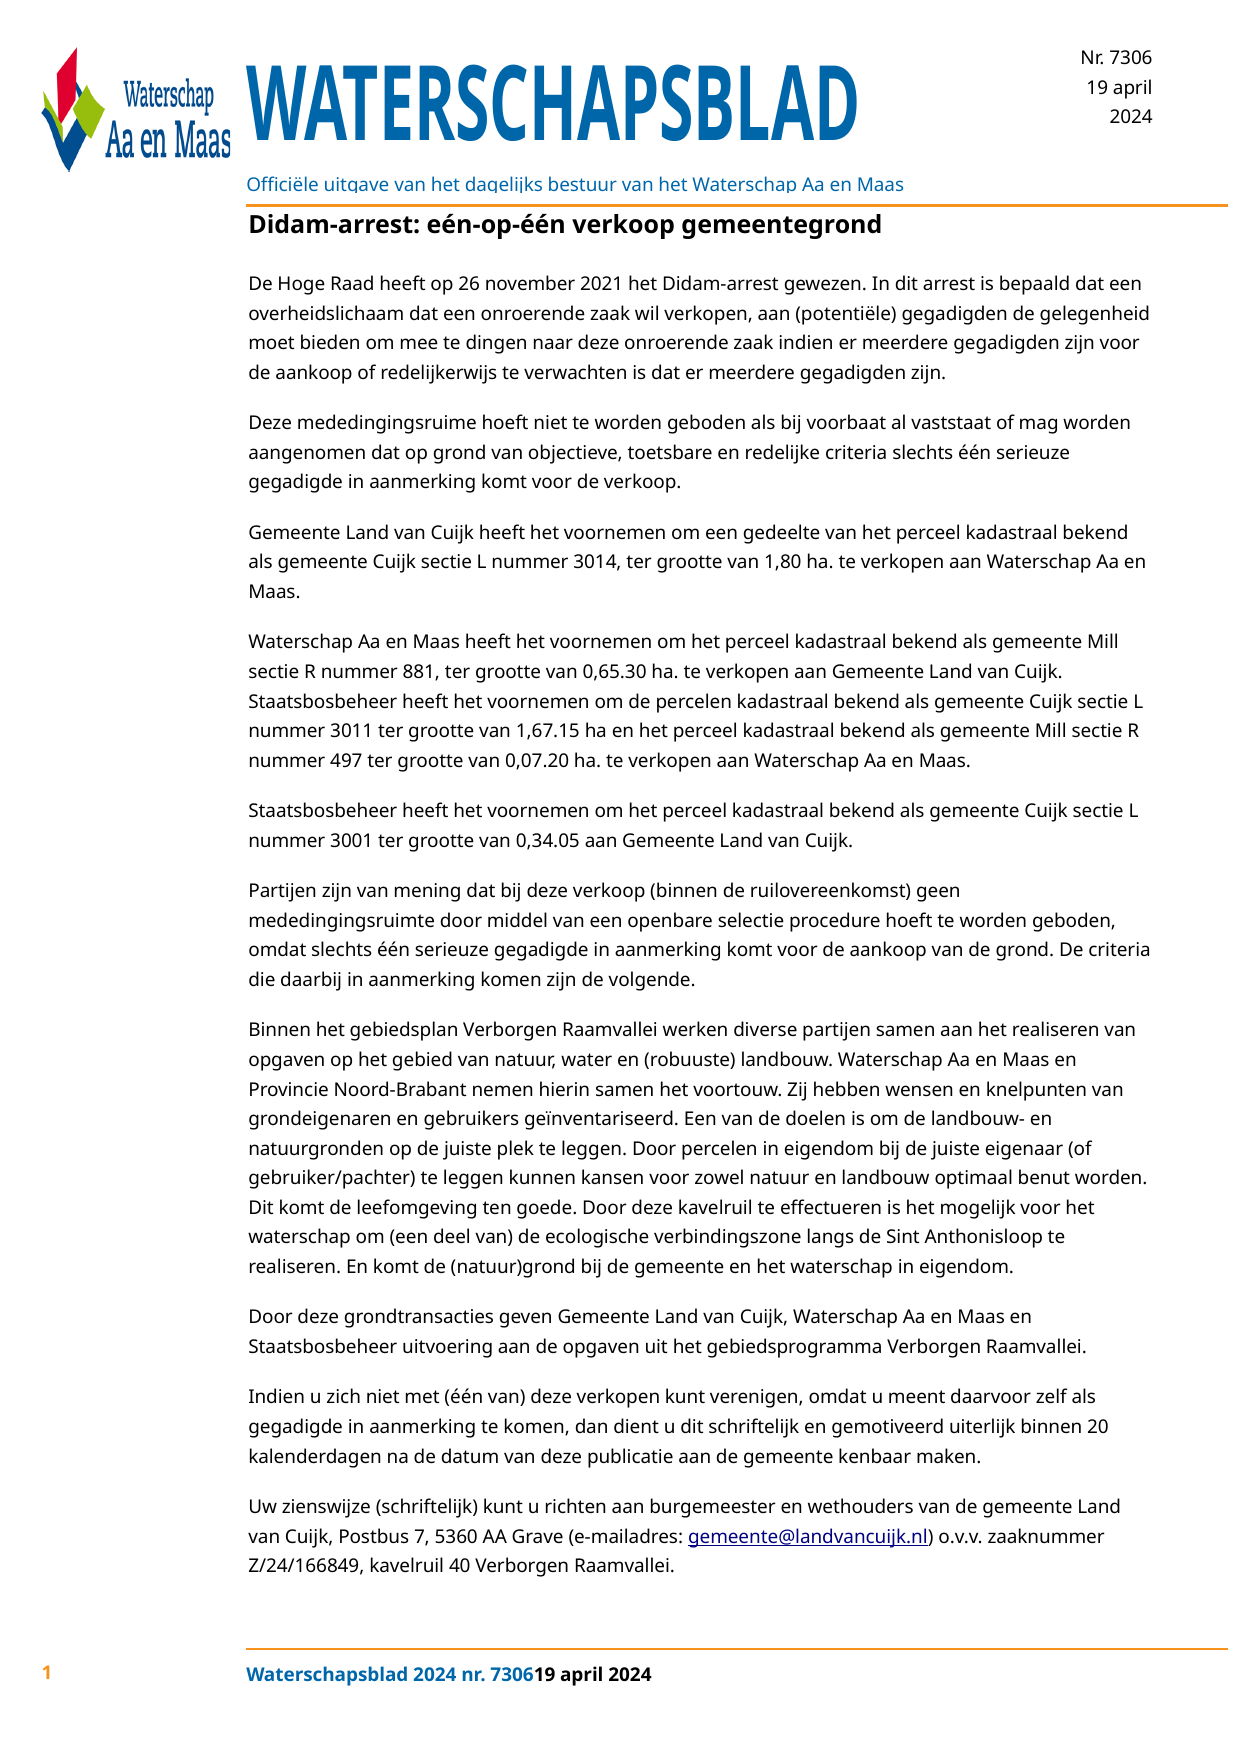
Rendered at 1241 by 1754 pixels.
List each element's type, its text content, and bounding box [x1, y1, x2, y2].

text Deze mededingingsruime hoeft niet te worden geboden als bij voorbaat al vaststaat of mag worden aangenomen dat op grond van objectieve, toetsbare en redelijke criteria slechts één serieuze gegadigde in aanmerking komt voor de verkoop. [248, 409, 1152, 494]
text Staatsbosbeheer heeft het voornemen om het perceel kadastraal bekend als gemeente Cuijk sectie L nummer 3001 ter grootte van 0,34.05 aan Gemeente Land van Cuijk. [248, 797, 1152, 853]
text De Hoge Raad heeft op 26 november 2021 het Didam-arrest gewezen. In dit arrest is bepaald dat een overheidslichaam dat een onroerende zaak wil verkopen, aan (potentiële) gegadigden de gelegenheid moet bieden om mee te dingen naar deze onroerende zaak indien er meerdere gegadigden zijn voor de aankoop of redelijkerwijs te verwachten is dat er meerdere gegadigden zijn. [248, 270, 1152, 385]
text Indien u zich niet met (één van) deze verkopen kunt verenigen, omdat u meent daarvoor zelf als gegadigde in aanmerking te komen, dan dient u dit schriftelijk en gemotiveerd uiterlijk binnen 20 kalenderdagen na de datum van deze publicatie aan de gemeente kenbaar maken. [248, 1384, 1152, 1468]
text Didam-arrest: eén-op-één verkoop gemeentegrond [248, 207, 1152, 241]
text Gemeente Land van Cuijk heeft het voornemen om een gedeelte van het perceel kadastraal bekend als gemeente Cuijk sectie L nummer 3014, ter grootte van 1,80 ha. te verkopen aan Waterschap Aa en Maas. [248, 519, 1152, 604]
text Door deze grondtransacties geven Gemeente Land van Cuijk, Waterschap Aa en Maas en Staatsbosbeheer uitvoering aan de opgaven uit het gebiedsprogramma Verborgen Raamvallei. [248, 1304, 1152, 1359]
text Partijen zijn van mening dat bij deze verkoop (binnen de ruilovereenkomst) geen mededingingsruimte door middel van een openbare selectie procedure hoeft te worden geboden, omdat slechts één serieuze gegadigde in aanmerking komt voor de aankoop van de grond. De criteria die daarbij in aanmerking komen zijn de volgende. [248, 877, 1152, 992]
picture [41, 47, 231, 172]
text Uw zienswijze (schriftelijk) kunt u richten aan burgemeester en wethouders van de gemeente Land van Cuijk, Postbus 7, 5360 AA Grave (e-mailadres: gemeente@landvancuijk.nl) o.v.v. zaaknummer Z/24/166849, kavelruil 40 Verborgen Raamvallei. [248, 1493, 1152, 1578]
text Waterschap Aa en Maas heeft het voornemen om het perceel kadastraal bekend als gemeente Mill sectie R nummer 881, ter grootte van 0,65.30 ha. te verkopen aan Gemeente Land van Cuijk. Staatsbosbeheer heeft het voornemen om de percelen kadastraal bekend als gemeente Cuijk sectie L nummer 3011 ter grootte van 1,67.15 ha en het perceel kadastraal bekend als gemeente Mill sectie R nummer 497 ter grootte van 0,07.20 ha. te verkopen aan Waterschap Aa en Maas. [248, 629, 1152, 773]
text Binnen het gebiedsplan Verborgen Raamvallei werken diverse partijen samen aan het realiseren van opgaven op het gebied van natuur, water en (robuuste) landbouw. Waterschap Aa en Maas en Provincie Noord-Brabant nemen hierin samen het voortouw. Zij hebben wensen en knelpunten van grondeigenaren en gebruikers geïnventariseerd. Een van de doelen is om de landbouw- en natuurgronden op de juiste plek te leggen. Door percelen in eigendom bij de juiste eigenaar (of gebruiker/pachter) te leggen kunnen kansen voor zowel natuur en landbouw optimaal benut worden. Dit komt de leefomgeving ten goede. Door deze kavelruil te effectueren is het mogelijk voor het waterschap om (een deel van) de ecologische verbindingszone langs de Sint Anthonisloop te realiseren. En komt de (natuur)grond bij de gemeente en het waterschap in eigendom. [248, 1017, 1152, 1279]
